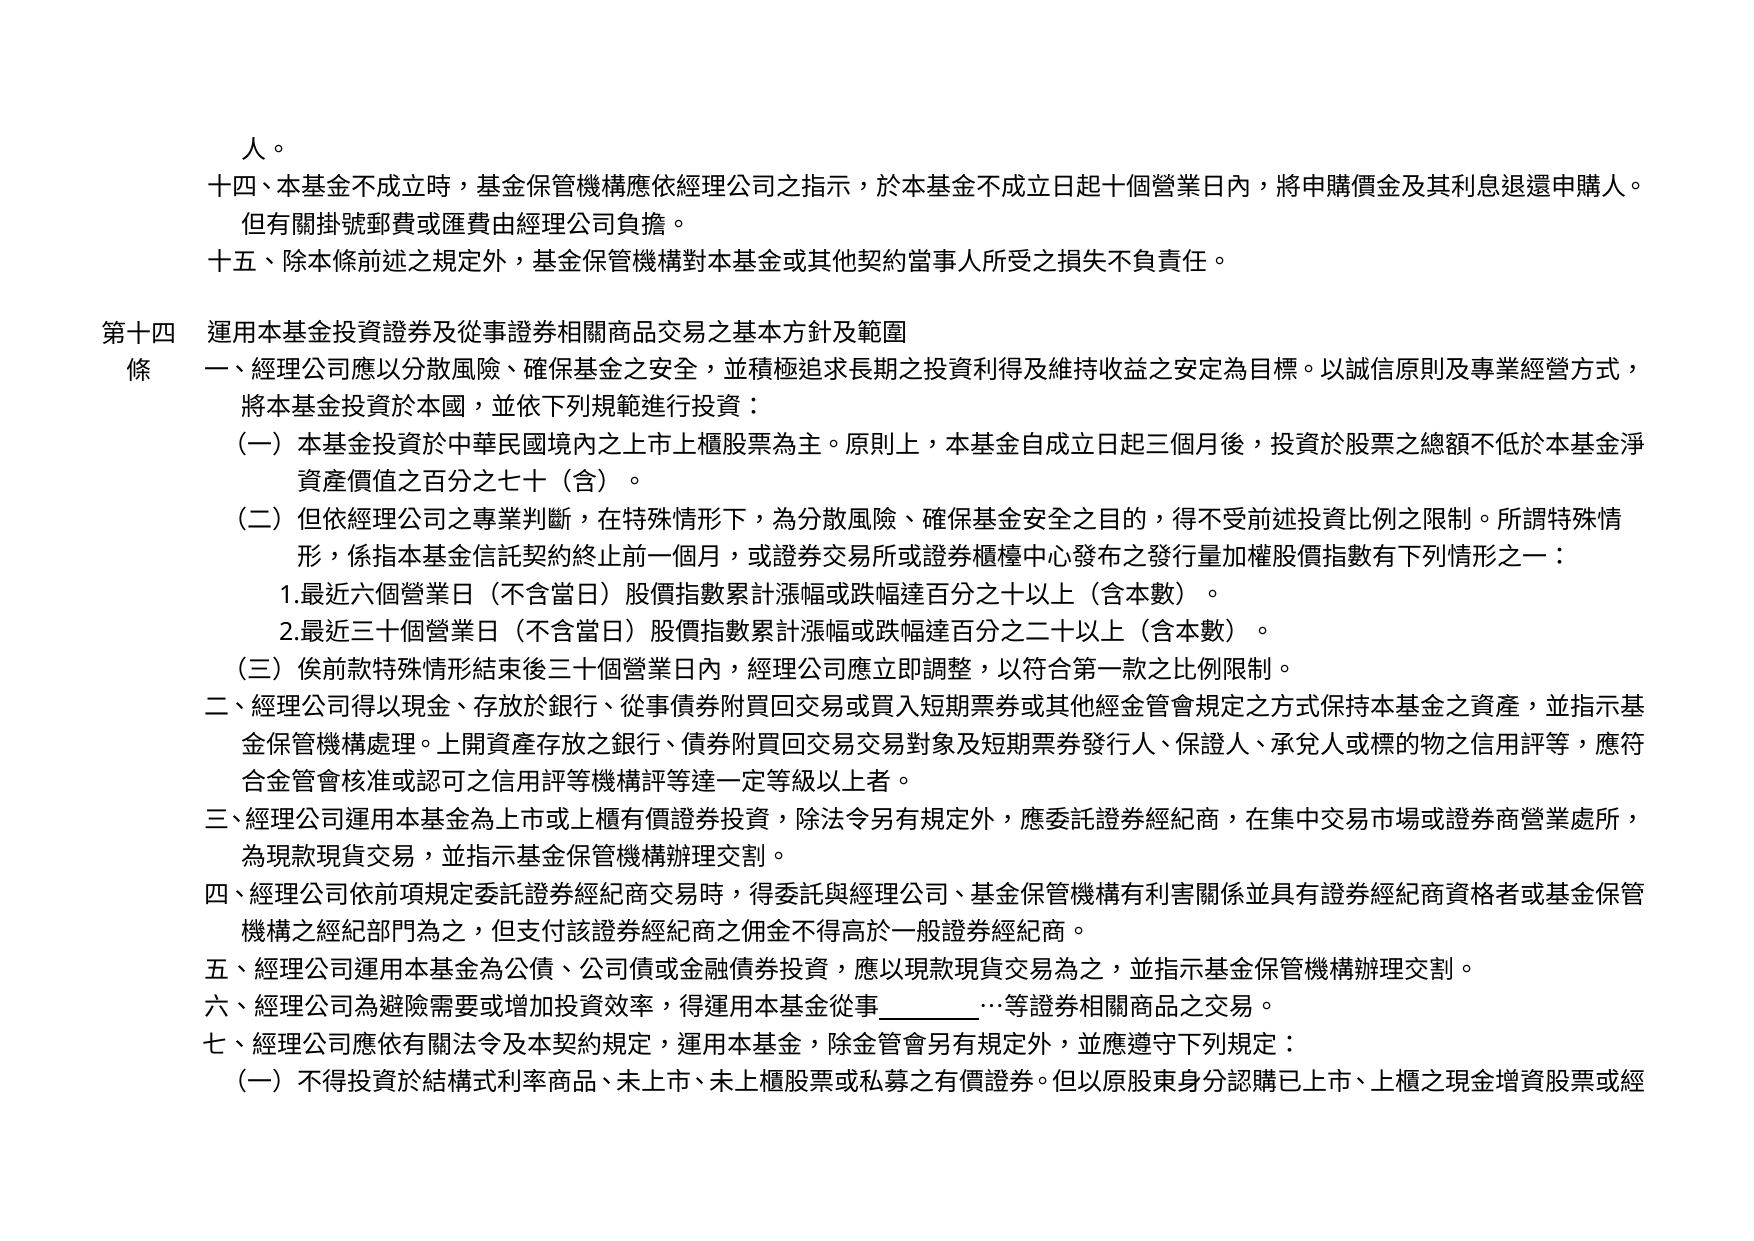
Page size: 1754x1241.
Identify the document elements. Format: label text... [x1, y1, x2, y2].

table_cell 人。 十四、本基金不成立時，基金保管機構應依經理公司之指示，於本基金不成立日起十個營業日內，將申購價金及其利息退還申購人。但有關掛號郵費或匯費由經理公司負擔。 十五、除本條前述之規定外，基金保管機構對本基金或其他契約當事人所受之損失不負責任。 [204, 129, 1648, 312]
table_cell [91, 129, 185, 312]
table_cell [185, 129, 204, 312]
table_cell 運用本基金投資證券及從事證券相關商品交易之基本方針及範圍 一、經理公司應以分散風險、確保基金之安全，並積極追求長期之投資利得及維持收益之安定為目標。以誠信原則及專業經營方式，將本基金投資於本國，並依下列規範進行投資： （一）本基金投資於中華民國境內之上市上櫃股票為主。原則上，本基金自成立日起三個月後，投資於股票之總額不低於本基金淨資產價值之百分之七十（含）。 （二）但依經理公司之專業判斷，在特殊情形下，為分散風險、確保基金安全之目的，得不受前述投資比例之限制。所謂特殊情形，係指本基金信託契約終止前一個月，或證券交易所或證券櫃檯中心發布之發行量加權股價指數有下列情形之一： 1.最近六個營業日（不含當日）股價指數累計漲幅或跌幅達百分之十以上（含本數）。 2.最近三十個營業日（不含當日）股價指數累計漲幅或跌幅達百分之二十以上（含本數）。 （三）俟前款特殊情形結束後三十個營業日內，經理公司應立即調整，以符合第一款之比例限制。 二、經理公司得以現金、存放於銀行、從事債券附買回交易或買入短期票券或其他經金管會規定之方式保持本基金之資產，並指示基金保管機構處理。上開資產存放之銀行、債券附買回交易交易對象及短期票券發行人、保證人、承兌人或標的物之信用評等，應符合金管會核准或認可之信用評等機構評等達一定等級以上者。 三、經理公司運用本基金為上市或上櫃有價證券投資，除法令另有規定外，應委託證券經紀商，在集中交易市場或證券商營業處所，為現款現貨交易，並指示基金保管機構辦理交割。 四、經理公司依前項規定委託證券經紀商交易時，得委託與經理公司、基金保管機構有利害關係並具有證券經紀商資格者或基金保管機構之經紀部門為之，但支付該證券經紀商之佣金不得高於一般證券經紀商。 五、經理公司運用本基金為公債、公司債或金融債券投資，應以現款現貨交易為之，並指示基金保管機構辦理交割。 六、經理公司為避險需要或增加投資效率，得運用本基金從事 …等證券相關商品之交易。 七、經理公司應依有關法令及本契約規定，運用本基金，除金管會另有規定外，並應遵守下列規定： （一）不得投資於結構式利率商品、未上市、未上櫃股票或私募之有價證券。但以原股東身分認購已上市、上櫃之現金增資股票或經 [204, 313, 1648, 1099]
table_cell [185, 313, 204, 1099]
table_cell 第十四條 [91, 313, 185, 1099]
